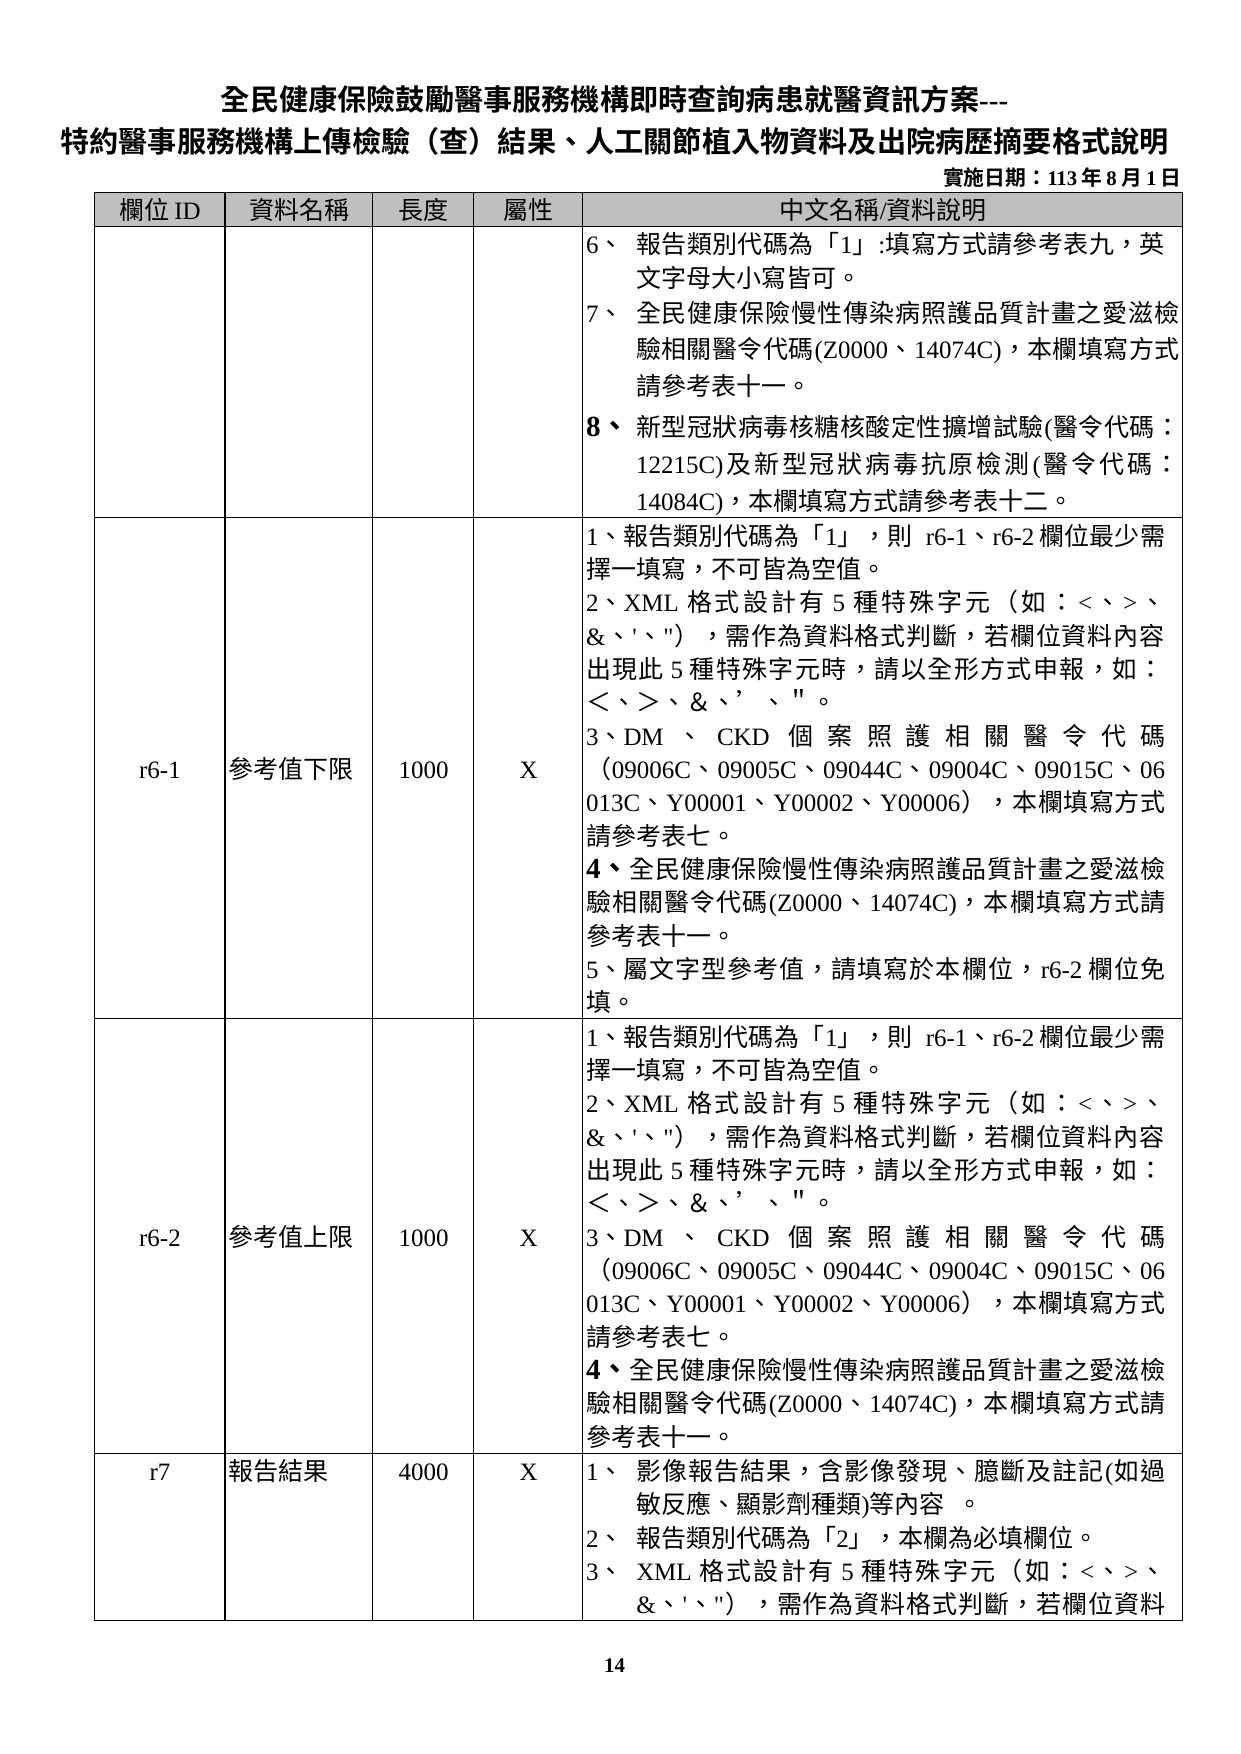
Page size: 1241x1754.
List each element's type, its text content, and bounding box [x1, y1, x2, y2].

table_cell 參考值上限 [226, 1019, 372, 1453]
table_cell [474, 227, 582, 517]
table_header 欄位ID [95, 193, 224, 226]
table_cell 報告結果 [226, 1454, 372, 1620]
table_cell r7 [95, 1454, 224, 1620]
table_cell [226, 227, 372, 517]
table_cell X [474, 518, 582, 1018]
table_cell 如mg/ml，莫耳濃度…等。 報告類別代碼為「1」或「4」，本欄為必填欄位。 XML格式設計有5種特殊字元（如：<、>、&、'、"），需作為資料格式判斷，若欄位資料內容出現此5種特殊字元時，請以全形方式申報，如：＜、＞、＆、’、＂。 報告類別代碼為「4」且欄位「r1報告序號」為「1」、「2」，填寫方式如下： BH請填「cm」。 BW請填「kg」。 DM、CKD個案照護相關醫令代碼（09006C、09005C、09044C、09004C、09015C、06013C、Y00000-Y00010），本欄填寫方式請參考表七。 報告類別代碼為「1」:填寫方式請參考表九，英文字母大小寫皆可。 全民健康保險慢性傳染病照護品質計畫之愛滋檢驗相關醫令代碼(Z0000、14074C)，本欄填寫方式請參考表十一。 新型冠狀病毒核糖核酸定性擴增試驗(醫令代碼：12215C)及新型冠狀病毒抗原檢測(醫令代碼：14084C)，本欄填寫方式請參考表十二。 [583, 227, 1182, 517]
table_cell [373, 227, 473, 517]
table_header 中文名稱/資料說明 [583, 193, 1182, 226]
table_cell r6-2 [95, 1019, 224, 1453]
table_cell 影像報告結果，含影像發現、臆斷及註記(如過敏反應、顯影劑種類)等內容 。 報告類別代碼為「2」，本欄為必填欄位。 XML格式設計有5種特殊字元（如：<、>、&、'、"），需作為資料格式判斷，若欄位資料 [583, 1454, 1182, 1620]
table_cell r6-1 [95, 518, 224, 1018]
table_cell X [474, 1454, 582, 1620]
table_header 資料名稱 [226, 193, 372, 226]
table_cell 1000 [373, 1019, 473, 1453]
table_header 長度 [373, 193, 473, 226]
table_cell 4000 [373, 1454, 473, 1620]
table_cell 1000 [373, 518, 473, 1018]
table_header 屬性 [474, 193, 582, 226]
table_cell 參考值下限 [226, 518, 372, 1018]
table_cell X [474, 1019, 582, 1453]
table_cell 報告類別代碼為「1」，則 r6-1、r6-2欄位最少需擇一填寫，不可皆為空值。 XML格式設計有5種特殊字元（如：<、>、&、'、"），需作為資料格式判斷，若欄位資料內容出現此5種特殊字元時，請以全形方式申報，如：＜、＞、＆、’、＂。 DM、CKD個案照護相關醫令代碼（09006C、09005C、09044C、09004C、09015C、06013C、Y00001、Y00002、Y00006），本欄填寫方式請參考表七。 全民健康保險慢性傳染病照護品質計畫之愛滋檢驗相關醫令代碼(Z0000、14074C)，本欄填寫方式請參考表十一。 [583, 1019, 1182, 1453]
table_cell [95, 227, 224, 517]
table_cell 報告類別代碼為「1」，則 r6-1、r6-2欄位最少需擇一填寫，不可皆為空值。 XML格式設計有5種特殊字元（如：<、>、&、'、"），需作為資料格式判斷，若欄位資料內容出現此5種特殊字元時，請以全形方式申報，如：＜、＞、＆、’、＂。 DM、CKD個案照護相關醫令代碼（09006C、09005C、09044C、09004C、09015C、06013C、Y00001、Y00002、Y00006），本欄填寫方式請參考表七。 全民健康保險慢性傳染病照護品質計畫之愛滋檢驗相關醫令代碼(Z0000、14074C)，本欄填寫方式請參考表十一。 屬文字型參考值，請填寫於本欄位，r6-2欄位免填。 [583, 518, 1182, 1018]
